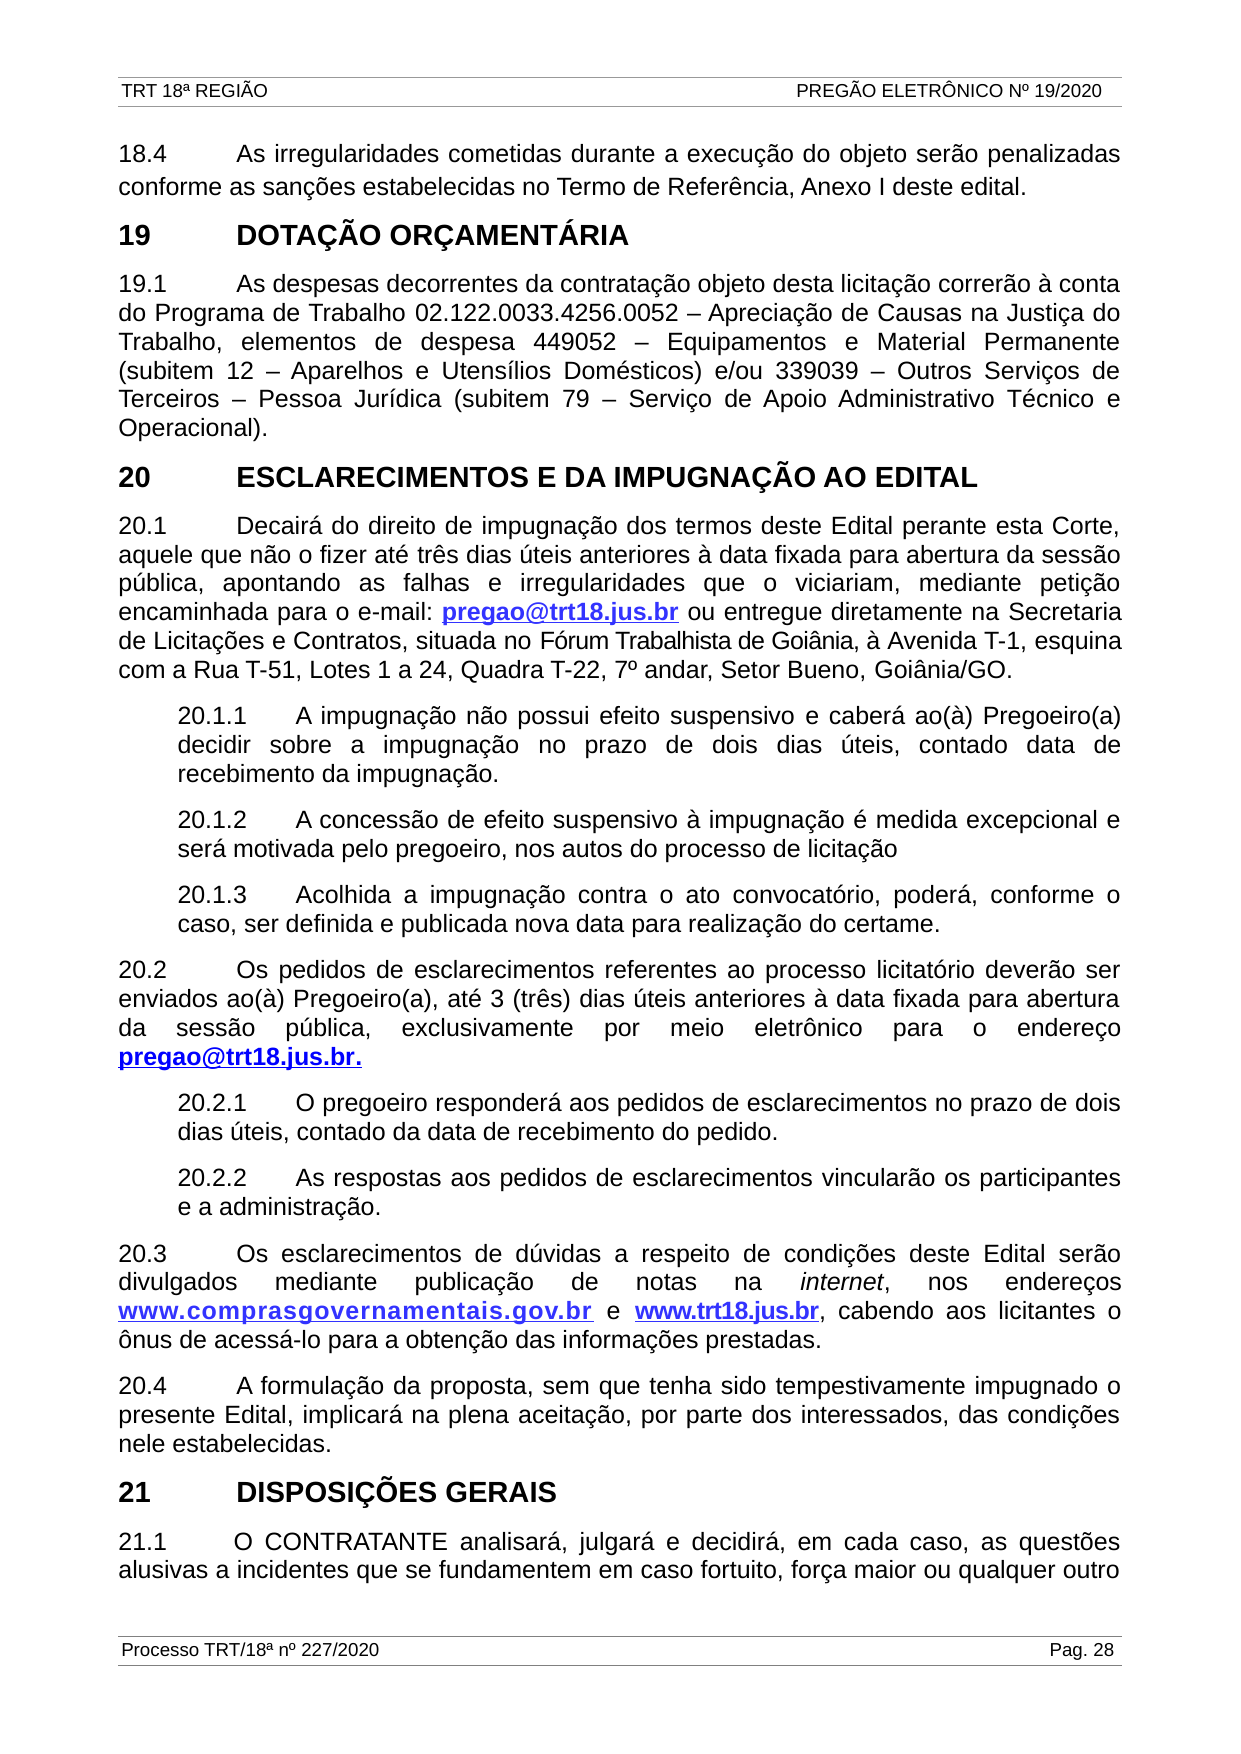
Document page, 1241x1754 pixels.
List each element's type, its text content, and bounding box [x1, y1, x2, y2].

text 20.3 Os esclarecimentos de dúvidas a respeito de condições deste Edital serão divulgados mediante publicação de notas na internet, nos endereços www.comprasgovernamentais.gov.br e www.trt18.jus.br, cabendo aos licitantes o ônus de acessá-lo para a obtenção das informações prestadas. [118, 1239, 1122, 1354]
text 20.1.1 A impugnação não possui efeito suspensivo e caberá ao(à) Pregoeiro(a) decidir sobre a impugnação no prazo de dois dias úteis, contado data de recebimento da impugnação. [177, 701, 1122, 787]
text 20.1.2 A concessão de efeito suspensivo à impugnação é medida excepcional e será motivada pelo pregoeiro, nos autos do processo de licitação [177, 805, 1122, 863]
text 20.2 Os pedidos de esclarecimentos referentes ao processo licitatório deverão ser enviados ao(à) Pregoeiro(a), até 3 (três) dias úteis anteriores à data fixada para abertura da sessão pública, exclusivamente por meio eletrônico para o endereço pregao@trt18.jus.br. [118, 956, 1122, 1071]
list 18.4 As irregularidades cometidas durante a execução do objeto serão penalizadas conforme as sanções estabelecidas no Termo de Referência, Anexo I deste edital. [118, 136, 1122, 201]
text 20.4 A formulação da proposta, sem que tenha sido tempestivamente impugnado o presente Edital, implicará na plena aceitação, por parte dos interessados, das condições nele estabelecidas. [118, 1371, 1122, 1458]
text 20 ESCLARECIMENTOS E DA IMPUGNAÇÃO AO EDITAL [118, 460, 1122, 493]
text 19 DOTAÇÃO ORÇAMENTÁRIA [118, 218, 1122, 252]
text 21.1 O CONTRATANTE analisará, julgará e decidirá, em cada caso, as questões alusivas a incidentes que se fundamentem em caso fortuito, força maior ou qualquer outro [118, 1527, 1122, 1584]
text 20.2.2 As respostas aos pedidos de esclarecimentos vincularão os participantes e a administração. [177, 1163, 1122, 1221]
text 21 DISPOSIÇÕES GERAIS [118, 1475, 1122, 1509]
text 20.1 Decairá do direito de impugnação dos termos deste Edital perante esta Corte, aquele que não o fizer até três dias úteis anteriores à data fixada para abertura da sessão pública, apontando as falhas e irregularidades que o viciariam, mediante petição encaminhada para o e-mail: pregao@trt18.jus.br ou entregue diretamente na Secretaria de Licitações e Contratos, situada no Fórum Trabalhista de Goiânia, à Avenida T-1, esquina com a Rua T-51, Lotes 1 a 24, Quadra T-22, 7º andar, Setor Bueno, Goiânia/GO. [118, 511, 1122, 683]
text 20.1.3 Acolhida a impugnação contra o ato convocatório, poderá, conforme o caso, ser definida e publicada nova data para realização do certame. [177, 880, 1122, 938]
text 20.2.1 O pregoeiro responderá aos pedidos de esclarecimentos no prazo de dois dias úteis, contado da data de recebimento do pedido. [177, 1088, 1122, 1146]
text 19.1 As despesas decorrentes da contratação objeto desta licitação correrão à conta do Programa de Trabalho 02.122.0033.4256.0052 – Apreciação de Causas na Justiça do Trabalho, elementos de despesa 449052 – Equipamentos e Material Permanente (subitem 12 – Aparelhos e Utensílios Domésticos) e/ou 339039 – Outros Serviços de Terceiros – Pessoa Jurídica (subitem 79 – Serviço de Apoio Administrativo Técnico e Operacional). [118, 269, 1122, 442]
